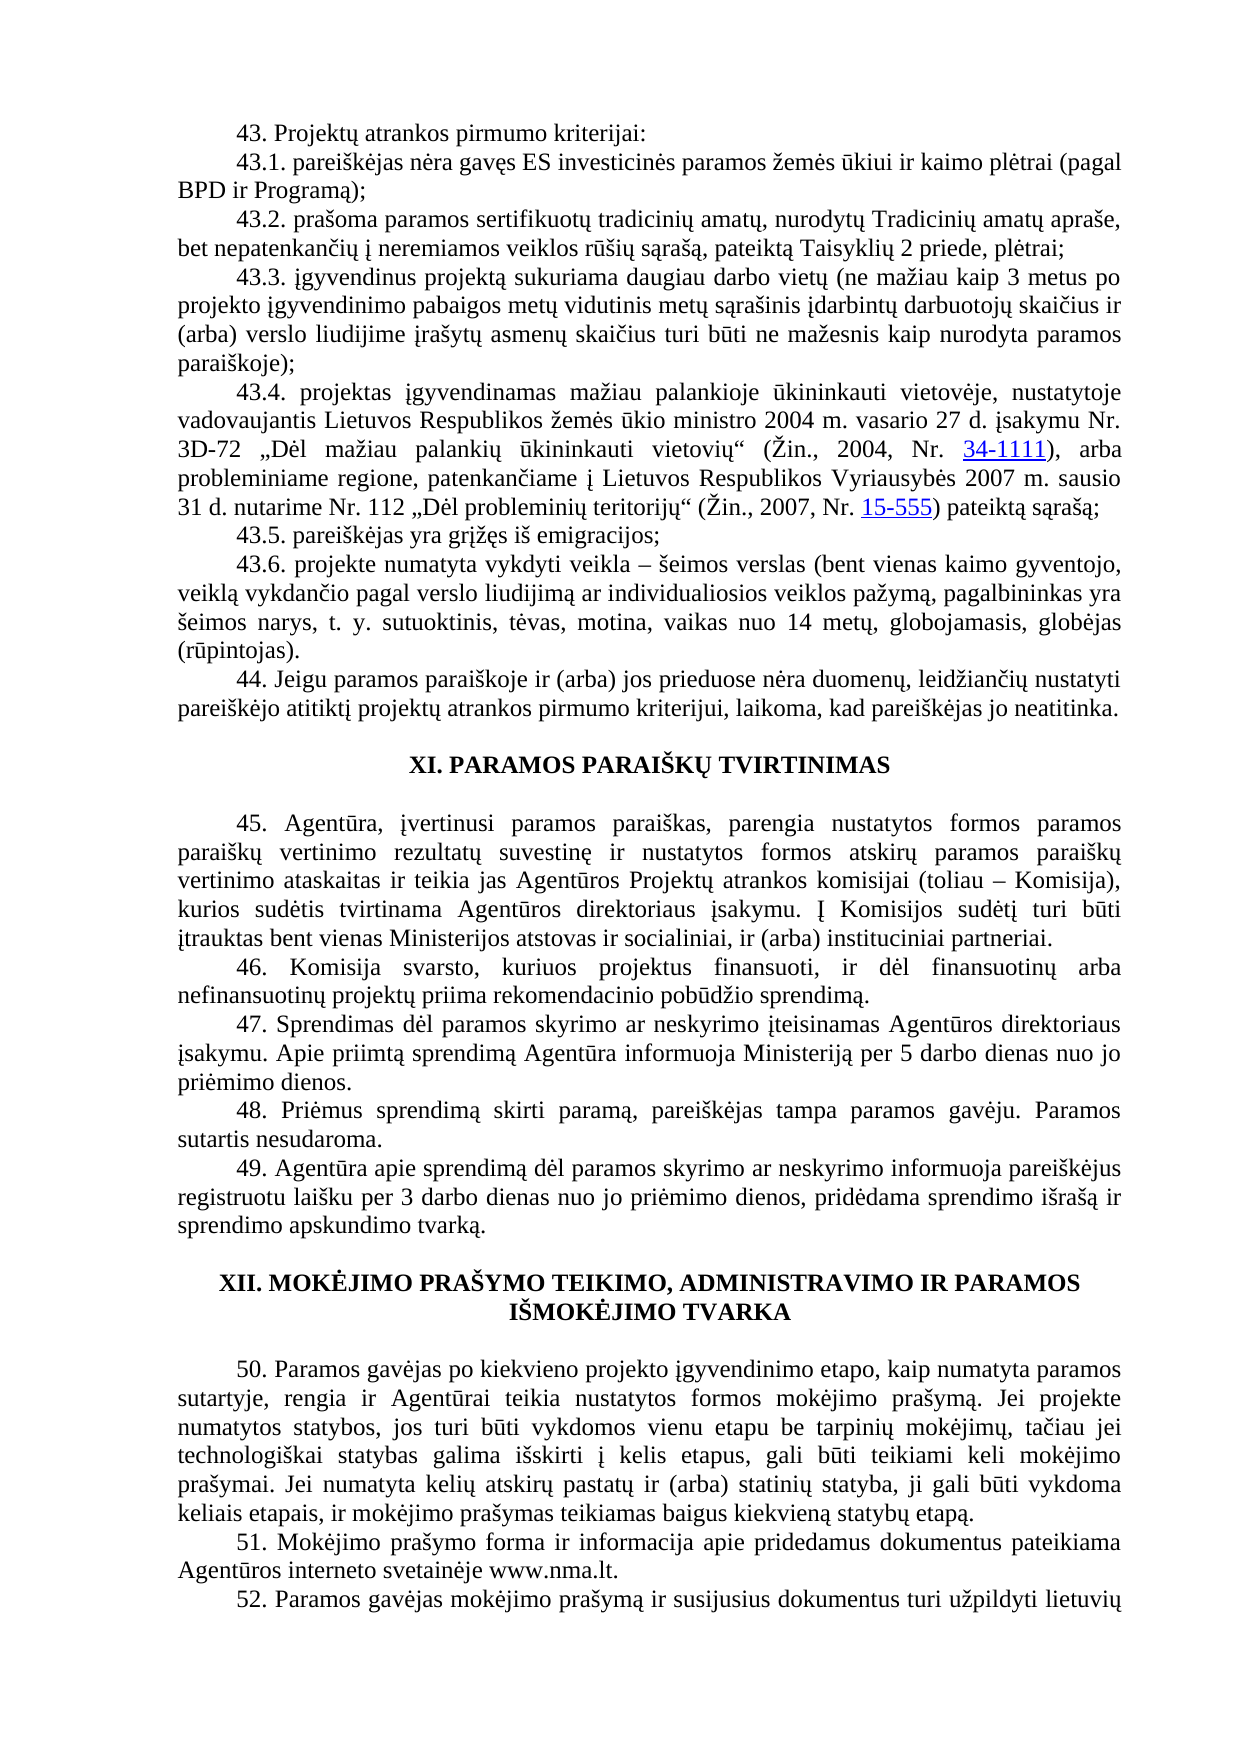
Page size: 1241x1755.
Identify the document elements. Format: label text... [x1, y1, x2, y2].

text 51. Mokėjimo prašymo forma ir informacija apie pridedamus dokumentus pateikiama Agentūros interneto svetainėje www.nma.lt. [177, 1527, 1122, 1584]
text XI. PARAMOS PARAIŠKŲ TVIRTINIMAS [177, 751, 1122, 779]
text 44. Jeigu paramos paraiškoje ir (arba) jos prieduose nėra duomenų, leidžiančių nustatyti pareiškėjo atitiktį projektų atrankos pirmumo kriterijui, laikoma, kad pareiškėjas jo neatitinka. [177, 664, 1122, 722]
text 47. Sprendimas dėl paramos skyrimo ar neskyrimo įteisinamas Agentūros direktoriaus įsakymu. Apie priimtą sprendimą Agentūra informuoja Ministeriją per 5 darbo dienas nuo jo priėmimo dienos. [177, 1009, 1122, 1096]
text 43.1. pareiškėjas nėra gavęs ES investicinės paramos žemės ūkiui ir kaimo plėtrai (pagal BPD ir Programą); [177, 147, 1122, 204]
text 49. Agentūra apie sprendimą dėl paramos skyrimo ar neskyrimo informuoja pareiškėjus registruotu laišku per 3 darbo dienas nuo jo priėmimo dienos, pridėdama sprendimo išrašą ir sprendimo apskundimo tvarką. [177, 1153, 1122, 1239]
text 52. Paramos gavėjas mokėjimo prašymą ir susijusius dokumentus turi užpildyti lietuvių [177, 1584, 1122, 1613]
text 43.2. prašoma paramos sertifikuotų tradicinių amatų, nurodytų Tradicinių amatų apraše, bet nepatenkančių į neremiamos veiklos rūšių sąrašą, pateiktą Taisyklių 2 priede, plėtrai; [177, 204, 1122, 262]
text 48. Priėmus sprendimą skirti paramą, pareiškėjas tampa paramos gavėju. Paramos sutartis nesudaroma. [177, 1096, 1122, 1153]
text 43.3. įgyvendinus projektą sukuriama daugiau darbo vietų (ne mažiau kaip 3 metus po projekto įgyvendinimo pabaigos metų vidutinis metų sąrašinis įdarbintų darbuotojų skaičius ir (arba) verslo liudijime įrašytų asmenų skaičius turi būti ne mažesnis kaip nurodyta paramos paraiškoje); [177, 262, 1122, 377]
text 43.6. projekte numatyta vykdyti veikla – šeimos verslas (bent vienas kaimo gyventojo, veiklą vykdančio pagal verslo liudijimą ar individualiosios veiklos pažymą, pagalbininkas yra šeimos narys, t. y. sutuoktinis, tėvas, motina, vaikas nuo 14 metų, globojamasis, globėjas (rūpintojas). [177, 549, 1122, 664]
text 43. Projektų atrankos pirmumo kriterijai: [177, 118, 1122, 147]
text XII. MOKĖJIMO PRAŠYMO TEIKIMO, ADMINISTRAVIMO IR PARAMOS IŠMOKĖJIMO TVARKA [177, 1268, 1122, 1326]
text 43.5. pareiškėjas yra grįžęs iš emigracijos; [177, 521, 1122, 549]
text 43.4. projektas įgyvendinamas mažiau palankioje ūkininkauti vietovėje, nustatytoje vadovaujantis Lietuvos Respublikos žemės ūkio ministro 2004 m. vasario 27 d. įsakymu Nr. 3D-72 „Dėl mažiau palankių ūkininkauti vietovių“ (Žin., 2004, Nr. 34-1111), arba probleminiame regione, patenkančiame į Lietuvos Respublikos Vyriausybės 2007 m. sausio 31 d. nutarime Nr. 112 „Dėl probleminių teritorijų“ (Žin., 2007, Nr. 15-555) pateiktą sąrašą; [177, 377, 1122, 521]
text 50. Paramos gavėjas po kiekvieno projekto įgyvendinimo etapo, kaip numatyta paramos sutartyje, rengia ir Agentūrai teikia nustatytos formos mokėjimo prašymą. Jei projekte numatytos statybos, jos turi būti vykdomos vienu etapu be tarpinių mokėjimų, tačiau jei technologiškai statybas galima išskirti į kelis etapus, gali būti teikiami keli mokėjimo prašymai. Jei numatyta kelių atskirų pastatų ir (arba) statinių statyba, ji gali būti vykdoma keliais etapais, ir mokėjimo prašymas teikiamas baigus kiekvieną statybų etapą. [177, 1354, 1122, 1527]
text 46. Komisija svarsto, kuriuos projektus finansuoti, ir dėl finansuotinų arba nefinansuotinų projektų priima rekomendacinio pobūdžio sprendimą. [177, 952, 1122, 1009]
text 45. Agentūra, įvertinusi paramos paraiškas, parengia nustatytos formos paramos paraiškų vertinimo rezultatų suvestinę ir nustatytos formos atskirų paramos paraiškų vertinimo ataskaitas ir teikia jas Agentūros Projektų atrankos komisijai (toliau – Komisija), kurios sudėtis tvirtinama Agentūros direktoriaus įsakymu. Į Komisijos sudėtį turi būti įtrauktas bent vienas Ministerijos atstovas ir socialiniai, ir (arba) instituciniai partneriai. [177, 808, 1122, 952]
